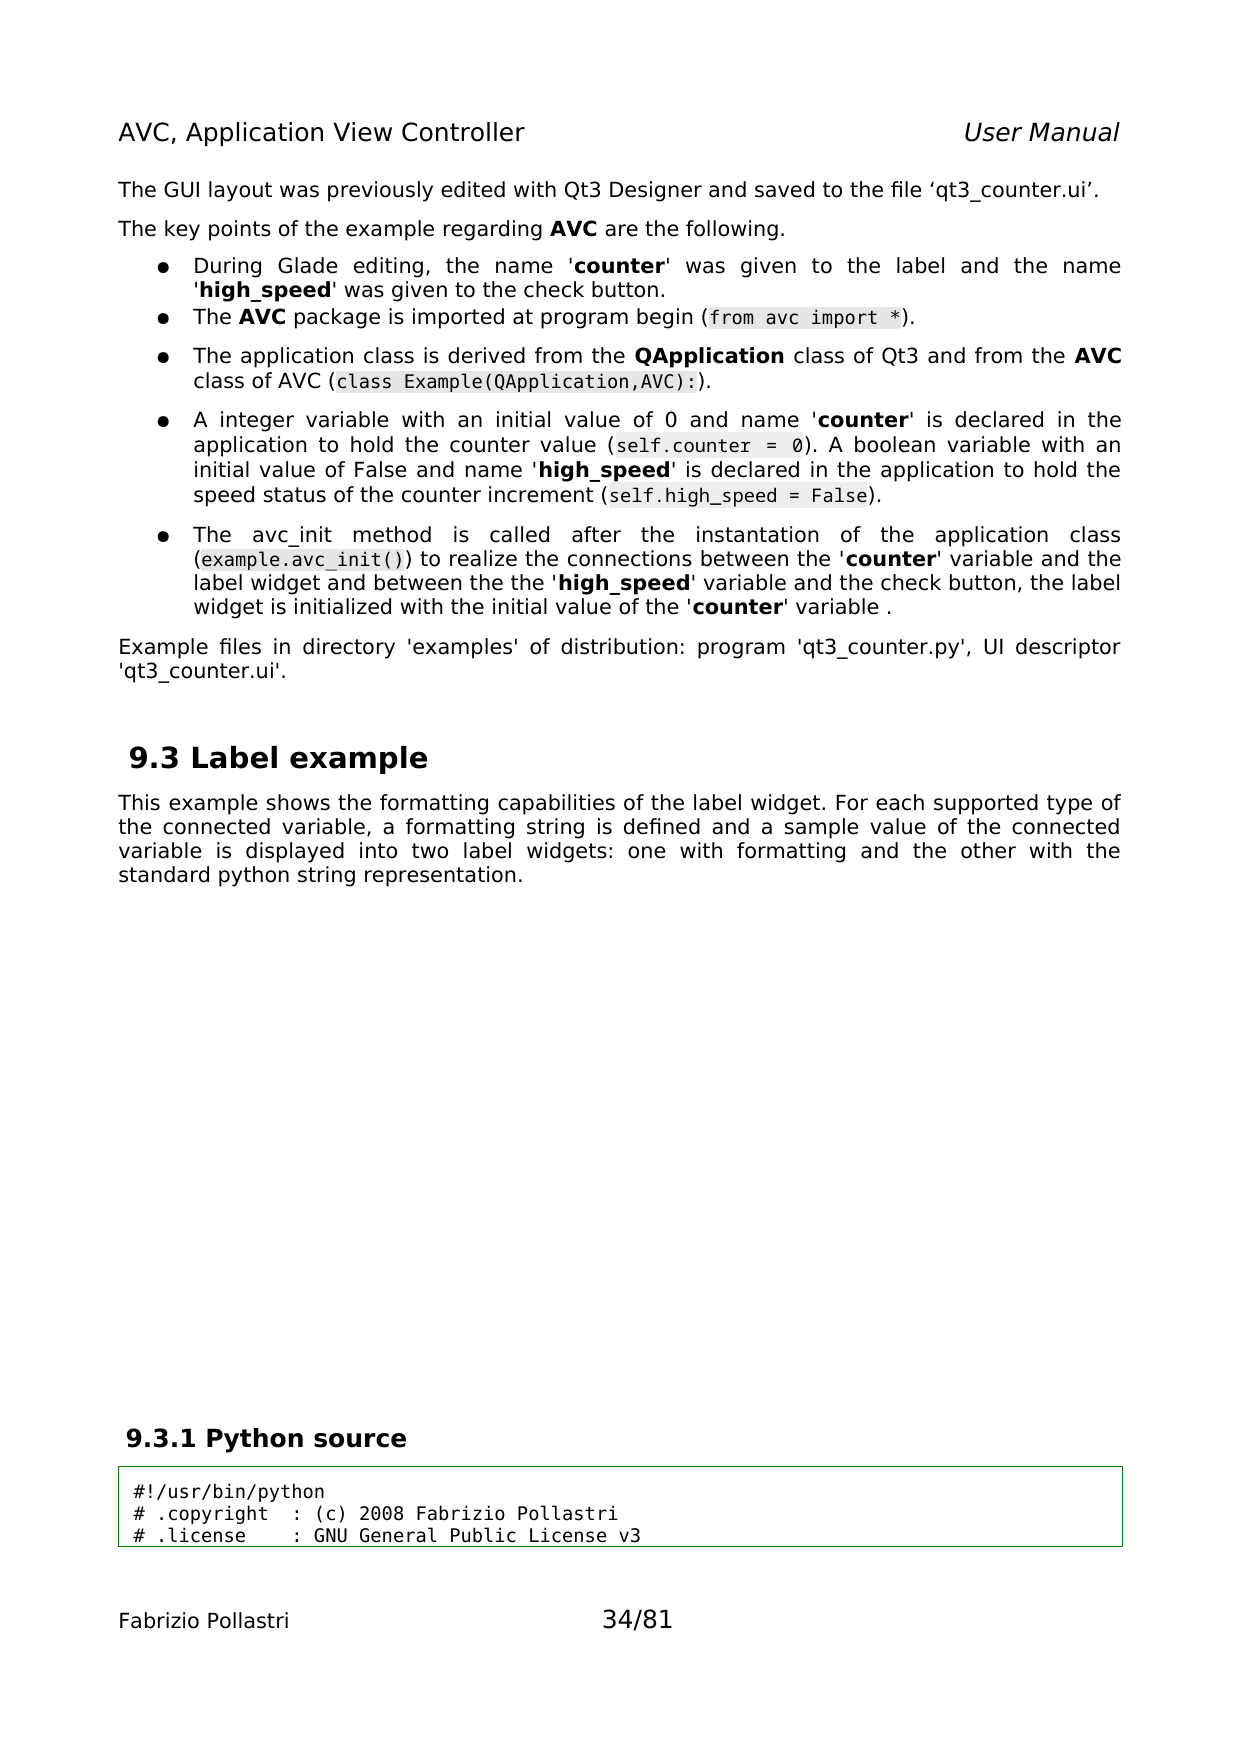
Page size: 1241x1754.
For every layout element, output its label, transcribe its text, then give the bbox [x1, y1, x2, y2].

list During Glade editing, the name 'counter' was given to the label and the name 'high_speed' was given to the check button. [156, 254, 1122, 302]
text This example shows the formatting capabilities of the label widget. For each supported type of the connected variable, a formatting string is defined and a sample value of the connected variable is displayed into two label widgets: one with formatting and the other with the standard python string representation. [118, 791, 1122, 888]
text # .copyright : (c) 2008 Fabrizio Pollastri [119, 1488, 1122, 1509]
text The GUI layout was previously edited with Qt3 Designer and saved to the file ‘qt3_counter.ui’. [118, 178, 1122, 202]
subtitle Python source [118, 1424, 1122, 1453]
text #!/usr/bin/python [119, 1467, 1122, 1488]
list A integer variable with an initial value of 0 and name 'counter' is declared in the application to hold the counter value (self.counter = 0). A boolean variable with an initial value of False and name 'high_speed' is declared in the application to hold the speed status of the counter increment (self.high_speed = False). [156, 408, 1122, 508]
list The application class is derived from the QApplication class of Qt3 and from the AVC class of AVC (class Example(QApplication,AVC):). [156, 344, 1122, 393]
text The key points of the example regarding AVC are the following. [118, 217, 1122, 242]
subtitle Label example [118, 742, 1122, 776]
list The AVC package is imported at program begin (from avc import *). [156, 305, 1122, 329]
text Example files in directory 'examples' of distribution: program 'qt3_counter.py', UI descriptor 'qt3_counter.ui'. [118, 635, 1122, 683]
text # .license : GNU General Public License v3 [119, 1509, 1122, 1546]
list The avc_init method is called after the instantation of the application class (example.avc_init()) to realize the connections between the 'counter' variable and the label widget and between the the 'high_speed' variable and the check button, the label widget is initialized with the initial value of the 'counter' variable . [156, 523, 1122, 620]
